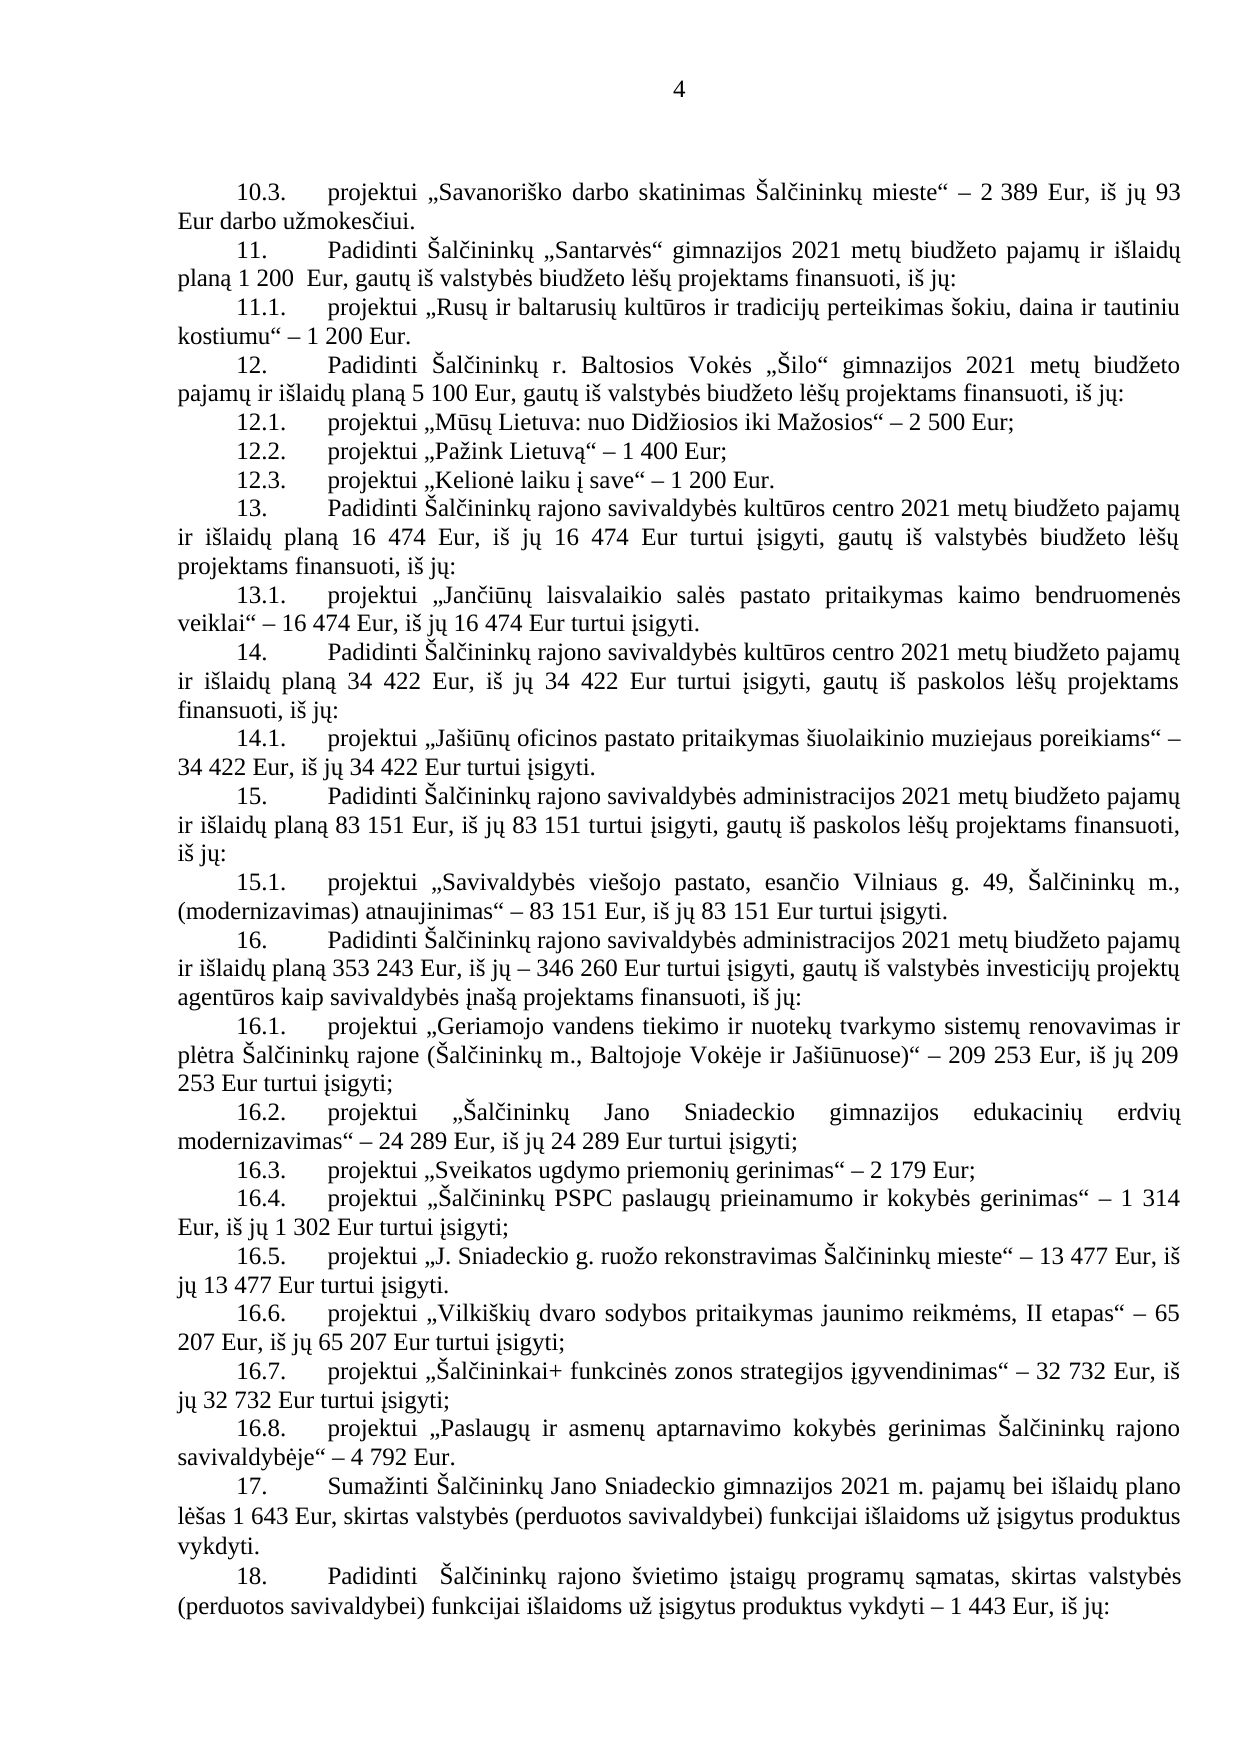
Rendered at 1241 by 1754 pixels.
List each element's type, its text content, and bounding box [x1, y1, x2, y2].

text 12.3. projektui „Kelionė laiku į save“ – 1 200 Eur. [177, 465, 1181, 493]
text 15.1. projektui „Savivaldybės viešojo pastato, esančio Vilniaus g. 49, Šalčininkų m., (modernizavimas) atnaujinimas“ – 83 151 Eur, iš jų 83 151 Eur turtui įsigyti. [177, 867, 1181, 925]
text 16.1. projektui „Geriamojo vandens tiekimo ir nuotekų tvarkymo sistemų renovavimas ir plėtra Šalčininkų rajone (Šalčininkų m., Baltojoje Vokėje ir Jašiūnuose)“ – 209 253 Eur, iš jų 209 253 Eur turtui įsigyti; [177, 1011, 1181, 1097]
text 16.3. projektui „Sveikatos ugdymo priemonių gerinimas“ – 2 179 Eur; [177, 1155, 1181, 1183]
text 14.1. projektui „Jašiūnų oficinos pastato pritaikymas šiuolaikinio muziejaus poreikiams“ – 34 422 Eur, iš jų 34 422 Eur turtui įsigyti. [177, 723, 1181, 781]
text 16.8. projektui „Paslaugų ir asmenų aptarnavimo kokybės gerinimas Šalčininkų rajono savivaldybėje“ – 4 792 Eur. [177, 1413, 1181, 1471]
text 13.1. projektui „Jančiūnų laisvalaikio salės pastato pritaikymas kaimo bendruomenės veiklai“ – 16 474 Eur, iš jų 16 474 Eur turtui įsigyti. [177, 580, 1181, 637]
text 16. Padidinti Šalčininkų rajono savivaldybės administracijos 2021 metų biudžeto pajamų ir išlaidų planą 353 243 Eur, iš jų – 346 260 Eur turtui įsigyti, gautų iš valstybės investicijų projektų agentūros kaip savivaldybės įnašą projektams finansuoti, iš jų: [177, 925, 1181, 1011]
text 17. Sumažinti Šalčininkų Jano Sniadeckio gimnazijos 2021 m. pajamų bei išlaidų plano lėšas 1 643 Eur, skirtas valstybės (perduotos savivaldybei) funkcijai išlaidoms už įsigytus produktus vykdyti. [177, 1471, 1181, 1560]
text 11.1. projektui „Rusų ir baltarusių kultūros ir tradicijų perteikimas šokiu, daina ir tautiniu kostiumu“ – 1 200 Eur. [177, 292, 1181, 350]
text 14. Padidinti Šalčininkų rajono savivaldybės kultūros centro 2021 metų biudžeto pajamų ir išlaidų planą 34 422 Eur, iš jų 34 422 Eur turtui įsigyti, gautų iš paskolos lėšų projektams finansuoti, iš jų: [177, 637, 1181, 723]
text 11. Padidinti Šalčininkų „Santarvės“ gimnazijos 2021 metų biudžeto pajamų ir išlaidų planą 1 200 Eur, gautų iš valstybės biudžeto lėšų projektams finansuoti, iš jų: [177, 235, 1181, 292]
text 18. Padidinti Šalčininkų rajono švietimo įstaigų programų sąmatas, skirtas valstybės (perduotos savivaldybei) funkcijai išlaidoms už įsigytus produktus vykdyti – 1 443 Eur, iš jų: [177, 1561, 1181, 1620]
text 16.2. projektui „Šalčininkų Jano Sniadeckio gimnazijos edukacinių erdvių modernizavimas“ – 24 289 Eur, iš jų 24 289 Eur turtui įsigyti; [177, 1097, 1181, 1155]
text 12.1. projektui „Mūsų Lietuva: nuo Didžiosios iki Mažosios“ – 2 500 Eur; [177, 407, 1181, 436]
text 16.7. projektui „Šalčininkai+ funkcinės zonos strategijos įgyvendinimas“ – 32 732 Eur, iš jų 32 732 Eur turtui įsigyti; [177, 1356, 1181, 1413]
text 12. Padidinti Šalčininkų r. Baltosios Vokės „Šilo“ gimnazijos 2021 metų biudžeto pajamų ir išlaidų planą 5 100 Eur, gautų iš valstybės biudžeto lėšų projektams finansuoti, iš jų: [177, 350, 1181, 407]
text 13. Padidinti Šalčininkų rajono savivaldybės kultūros centro 2021 metų biudžeto pajamų ir išlaidų planą 16 474 Eur, iš jų 16 474 Eur turtui įsigyti, gautų iš valstybės biudžeto lėšų projektams finansuoti, iš jų: [177, 493, 1181, 580]
text 16.4. projektui „Šalčininkų PSPC paslaugų prieinamumo ir kokybės gerinimas“ – 1 314 Eur, iš jų 1 302 Eur turtui įsigyti; [177, 1183, 1181, 1241]
text 16.6. projektui „Vilkiškių dvaro sodybos pritaikymas jaunimo reikmėms, II etapas“ – 65 207 Eur, iš jų 65 207 Eur turtui įsigyti; [177, 1298, 1181, 1356]
text 16.5. projektui „J. Sniadeckio g. ruožo rekonstravimas Šalčininkų mieste“ – 13 477 Eur, iš jų 13 477 Eur turtui įsigyti. [177, 1241, 1181, 1298]
text 15. Padidinti Šalčininkų rajono savivaldybės administracijos 2021 metų biudžeto pajamų ir išlaidų planą 83 151 Eur, iš jų 83 151 turtui įsigyti, gautų iš paskolos lėšų projektams finansuoti, iš jų: [177, 781, 1181, 867]
text 10.3. projektui „Savanoriško darbo skatinimas Šalčininkų mieste“ – 2 389 Eur, iš jų 93 Eur darbo užmokesčiui. [177, 177, 1181, 235]
text 12.2. projektui „Pažink Lietuvą“ – 1 400 Eur; [177, 436, 1181, 465]
